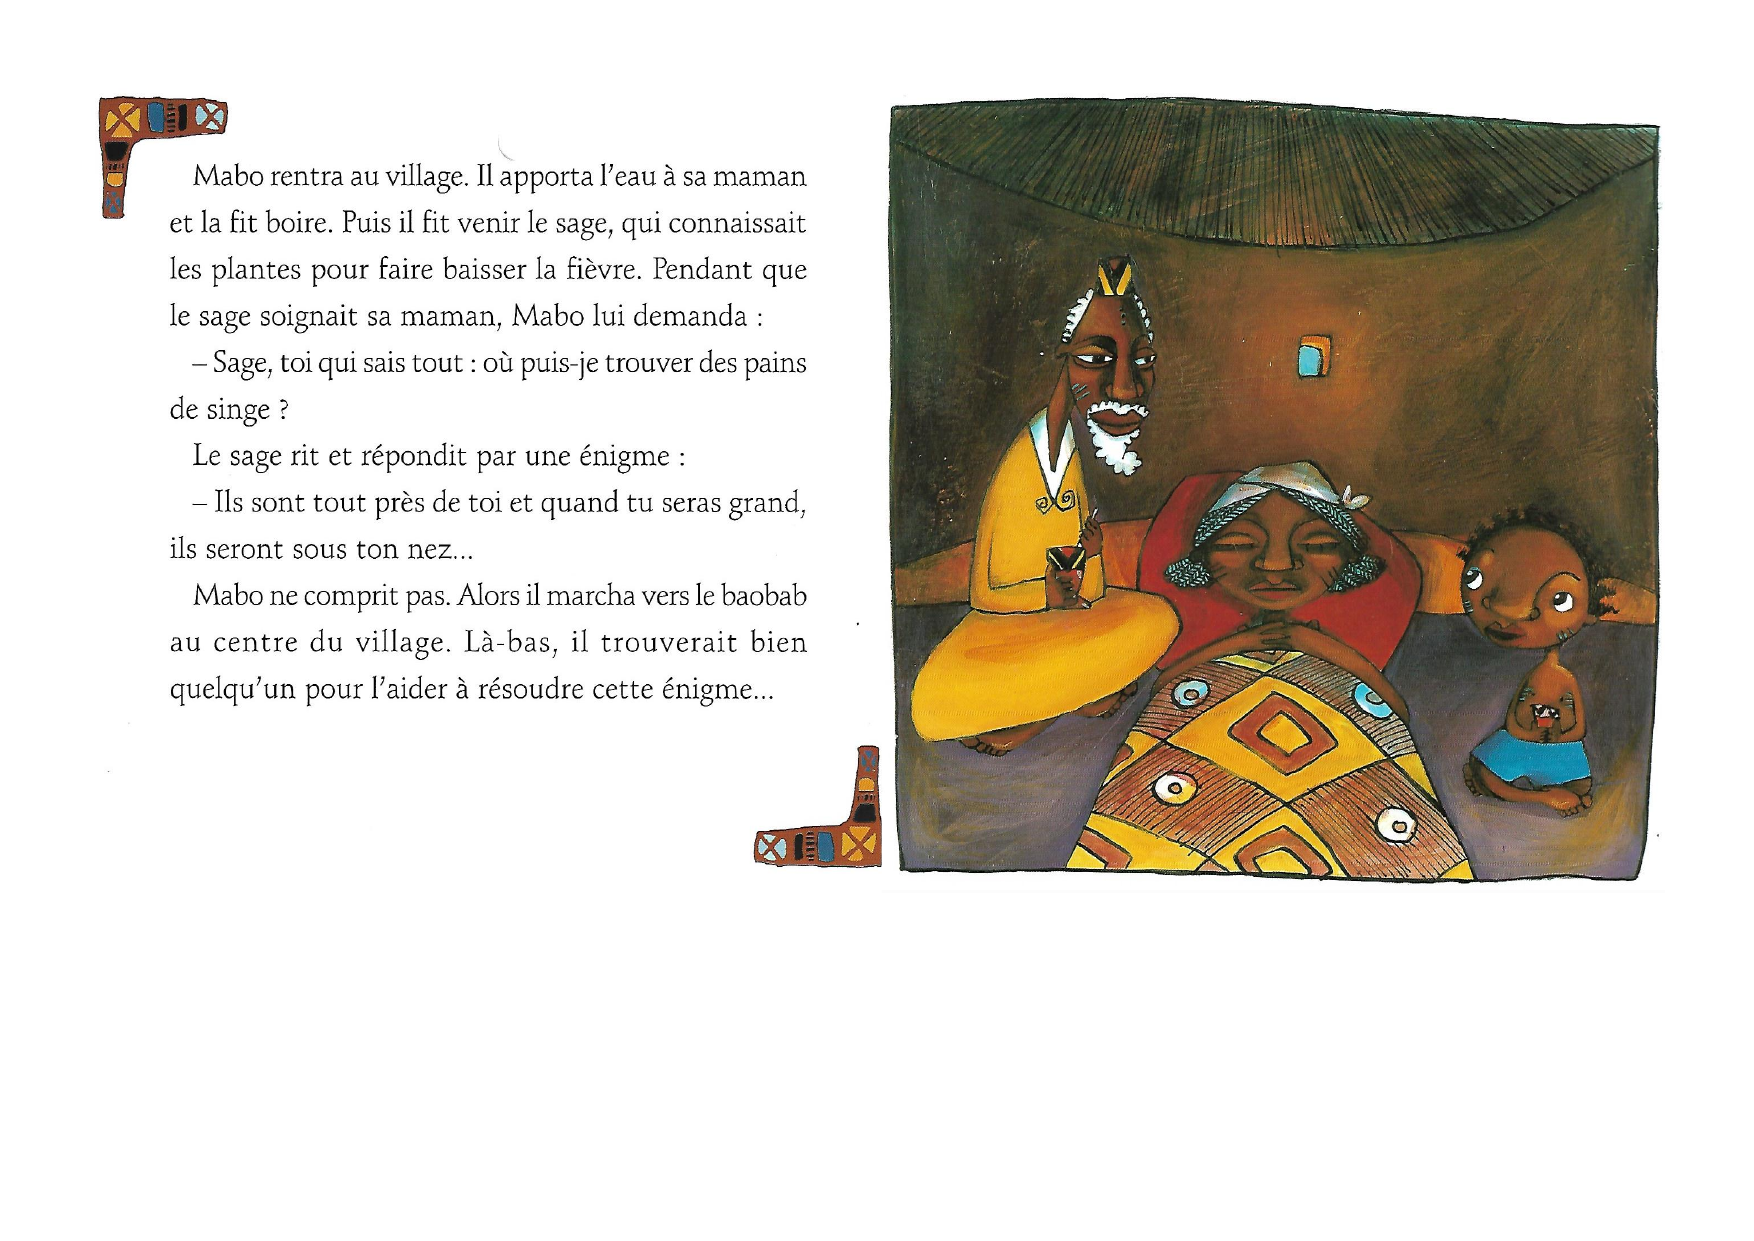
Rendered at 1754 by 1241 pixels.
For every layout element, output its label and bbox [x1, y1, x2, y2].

picture [90, 88, 1665, 893]
